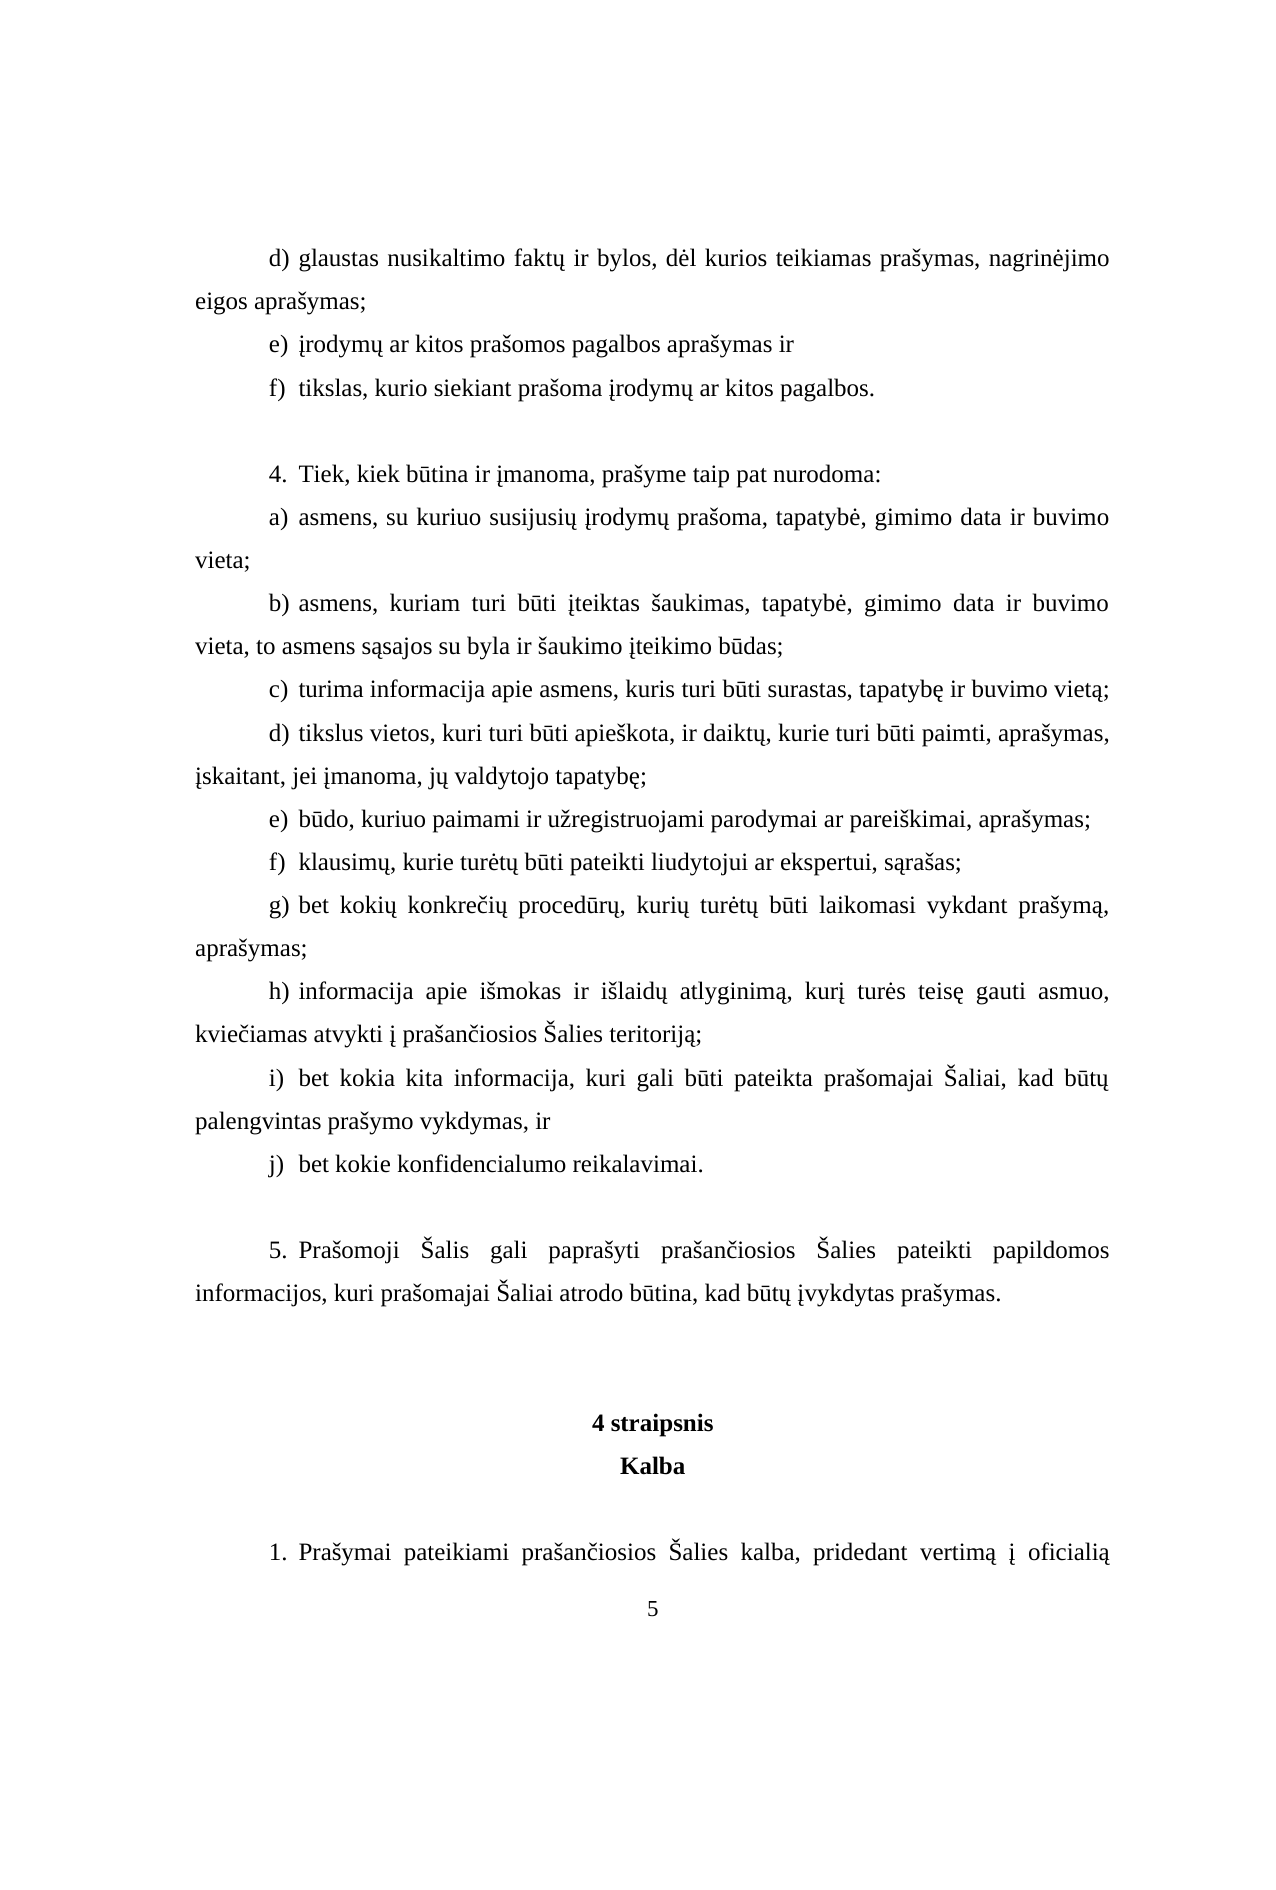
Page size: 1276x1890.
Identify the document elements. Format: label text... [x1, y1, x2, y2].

text c) turima informacija apie asmens, kuris turi būti surastas, tapatybę ir buvimo vietą; [195, 674, 1110, 703]
text d) tikslus vietos, kuri turi būti apieškota, ir daiktų, kurie turi būti paimti, aprašymas, įskaitant, jei įmanoma, jų valdytojo tapatybę; [195, 718, 1110, 789]
text 4. Tiek, kiek būtina ir įmanoma, prašyme taip pat nurodoma: [195, 459, 1110, 488]
text b) asmens, kuriam turi būti įteiktas šaukimas, tapatybė, gimimo data ir buvimo vieta, to asmens sąsajos su byla ir šaukimo įteikimo būdas; [195, 588, 1110, 660]
text i) bet kokia kita informacija, kuri gali būti pateikta prašomajai Šaliai, kad būtų palengvintas prašymo vykdymas, ir [195, 1063, 1110, 1134]
text 4 straipsnis [195, 1408, 1110, 1436]
text Kalba [195, 1451, 1110, 1479]
text g) bet kokių konkrečių procedūrų, kurių turėtų būti laikomasi vykdant prašymą, aprašymas; [195, 890, 1110, 962]
text 5. Prašomoji Šalis gali paprašyti prašančiosios Šalies pateikti papildomos informacijos, kuri prašomajai Šaliai atrodo būtina, kad būtų įvykdytas prašymas. [195, 1235, 1110, 1307]
text e) būdo, kuriuo paimami ir užregistruojami parodymai ar pareiškimai, aprašymas; [195, 804, 1110, 833]
text d) glaustas nusikaltimo faktų ir bylos, dėl kurios teikiamas prašymas, nagrinėjimo eigos aprašymas; [195, 243, 1110, 315]
text f) tikslas, kurio siekiant prašoma įrodymų ar kitos pagalbos. [195, 373, 1110, 401]
text f) klausimų, kurie turėtų būti pateikti liudytojui ar ekspertui, sąrašas; [195, 847, 1110, 876]
text e) įrodymų ar kitos prašomos pagalbos aprašymas ir [195, 329, 1110, 358]
text h) informacija apie išmokas ir išlaidų atlyginimą, kurį turės teisę gauti asmuo, kviečiamas atvykti į prašančiosios Šalies teritoriją; [195, 976, 1110, 1048]
text j) bet kokie konfidencialumo reikalavimai. [195, 1149, 1110, 1178]
text a) asmens, su kuriuo susijusių įrodymų prašoma, tapatybė, gimimo data ir buvimo vieta; [195, 502, 1110, 574]
text 1. Prašymai pateikiami prašančiosios Šalies kalba, pridedant vertimą į oficialią [195, 1537, 1110, 1566]
